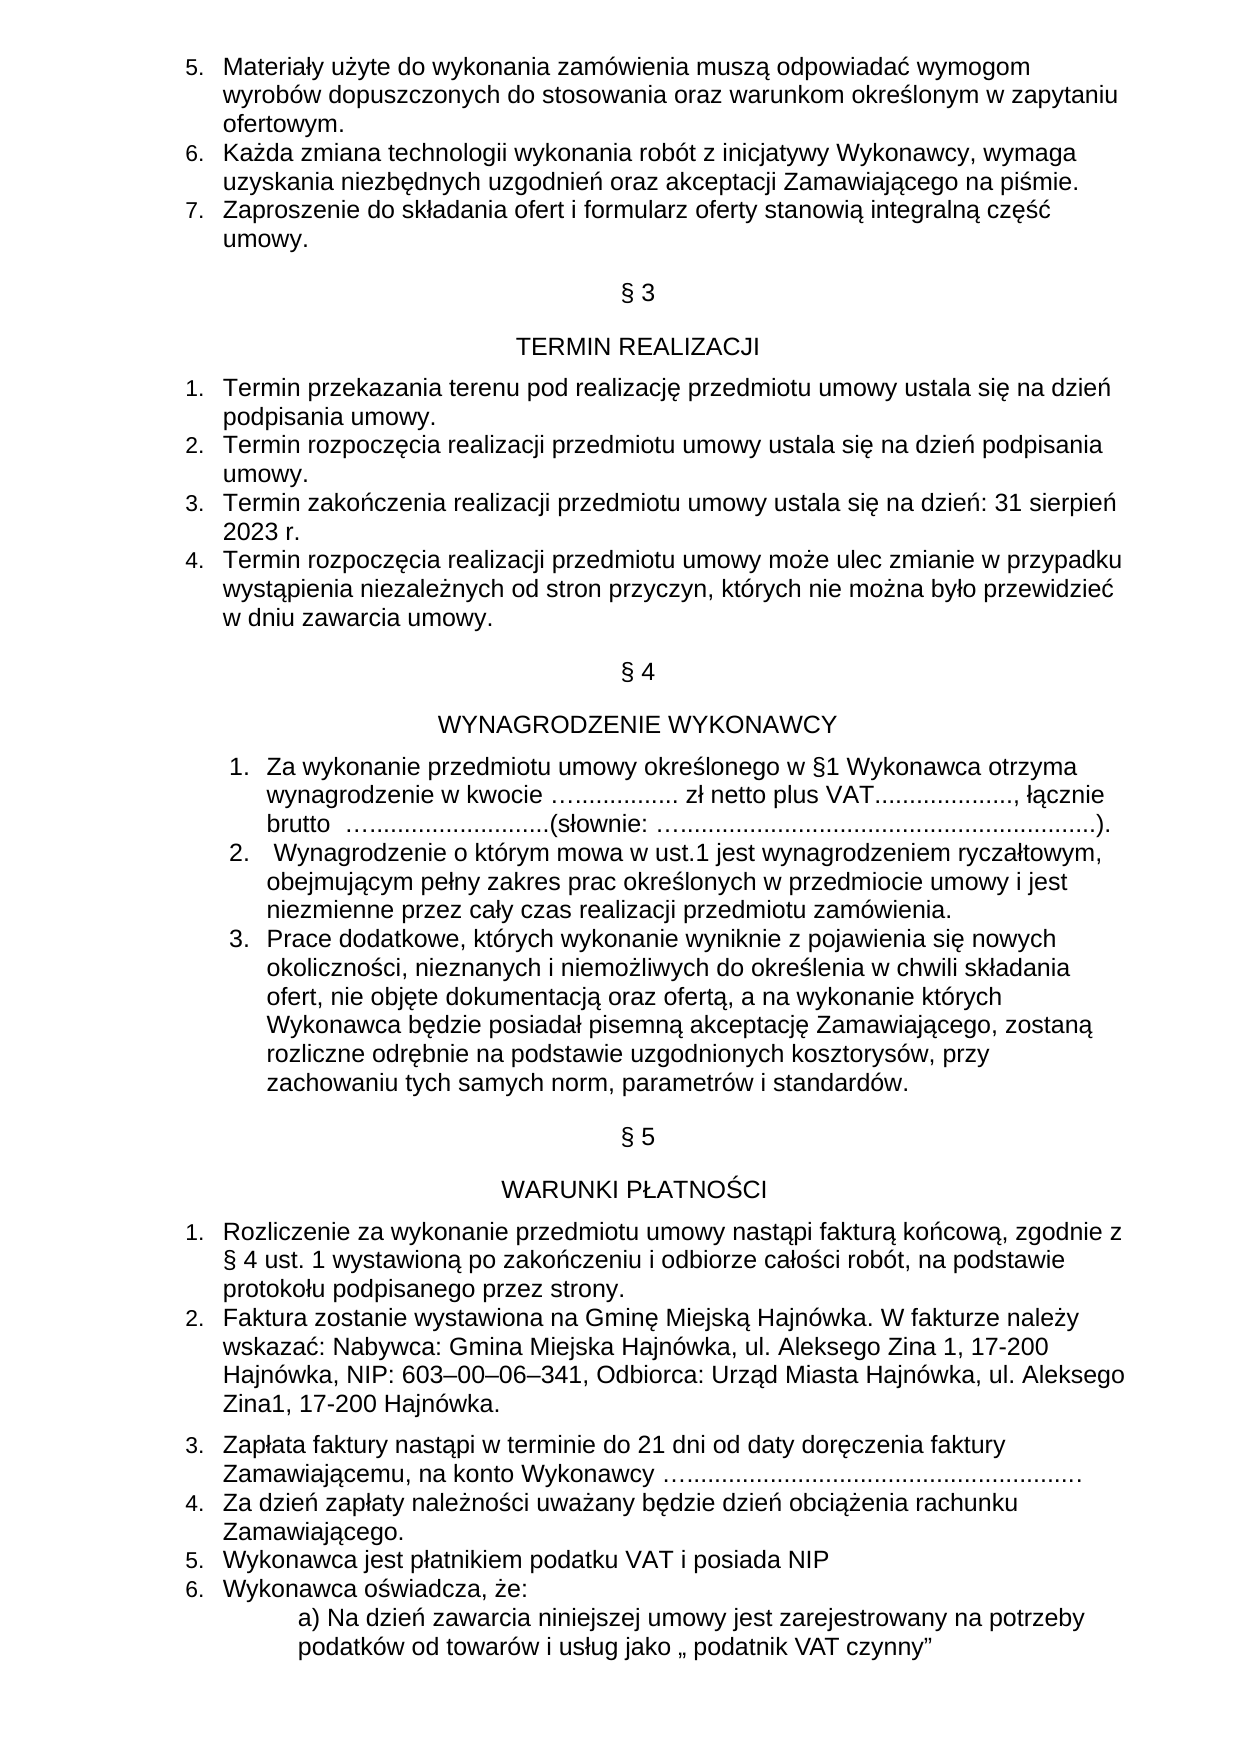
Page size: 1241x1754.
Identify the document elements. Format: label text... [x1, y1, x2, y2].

list Za wykonanie przedmiotu umowy określonego w §1 Wykonawca otrzyma wynagrodzenie w kwocie …............... zł netto plus VAT...................., łącznie brutto …..........................(słownie: …............................................................). [229, 752, 1128, 838]
list Wynagrodzenie o którym mowa w ust.1 jest wynagrodzeniem ryczałtowym, obejmującym pełny zakres prac określonych w przedmiocie umowy i jest niezmienne przez cały czas realizacji przedmiotu zamówienia. [229, 838, 1128, 924]
subtitle § 3 [148, 278, 1128, 307]
list Wykonawca jest płatnikiem podatku VAT i posiada NIP [185, 1546, 1128, 1574]
subtitle TERMIN REALIZACJI [148, 332, 1128, 361]
list a) Na dzień zawarcia niniejszej umowy jest zarejestrowany na potrzeby podatków od towarów i usług jako „ podatnik VAT czynny” [260, 1603, 1128, 1661]
subtitle § 5 [148, 1122, 1128, 1151]
list Wykonawca oświadcza, że: [185, 1574, 1128, 1603]
list Rozliczenie za wykonanie przedmiotu umowy nastąpi fakturą końcową, zgodnie z § 4 ust. 1 wystawioną po zakończeniu i odbiorze całości robót, na podstawie protokołu podpisanego przez strony. [185, 1217, 1128, 1303]
list Termin zakończenia realizacji przedmiotu umowy ustala się na dzień: 31 sierpień 2023 r. [185, 488, 1128, 546]
list Każda zmiana technologii wykonania robót z inicjatywy Wykonawcy, wymaga uzyskania niezbędnych uzgodnień oraz akceptacji Zamawiającego na piśmie. [185, 138, 1128, 196]
list Za dzień zapłaty należności uważany będzie dzień obciążenia rachunku Zamawiającego. [185, 1488, 1128, 1546]
list Zaproszenie do składania ofert i formularz oferty stanowią integralną część umowy. [185, 196, 1128, 253]
list Termin rozpoczęcia realizacji przedmiotu umowy może ulec zmianie w przypadku wystąpienia niezależnych od stron przyczyn, których nie można było przewidzieć w dniu zawarcia umowy. [185, 546, 1128, 632]
list Faktura zostanie wystawiona na Gminę Miejską Hajnówka. W fakturze należy wskazać: Nabywca: Gmina Miejska Hajnówka, ul. Aleksego Zina 1, 17-200 Hajnówka, NIP: 603–00–06–341, Odbiorca: Urząd Miasta Hajnówka, ul. Aleksego Zina1, 17-200 Hajnówka. [185, 1303, 1128, 1418]
subtitle WARUNKI PŁATNOŚCI [148, 1176, 1128, 1204]
list Zapłata faktury nastąpi w terminie do 21 dni od daty doręczenia faktury Zamawiającemu, na konto Wykonawcy …......................................................... [185, 1431, 1128, 1488]
list Termin przekazania terenu pod realizację przedmiotu umowy ustala się na dzień podpisania umowy. [185, 373, 1128, 431]
subtitle § 4 [148, 657, 1128, 686]
list Termin rozpoczęcia realizacji przedmiotu umowy ustala się na dzień podpisania umowy. [185, 431, 1128, 488]
list Materiały użyte do wykonania zamówienia muszą odpowiadać wymogom wyrobów dopuszczonych do stosowania oraz warunkom określonym w zapytaniu ofertowym. [185, 52, 1128, 138]
list Prace dodatkowe, których wykonanie wyniknie z pojawienia się nowych okoliczności, nieznanych i niemożliwych do określenia w chwili składania ofert, nie objęte dokumentacją oraz ofertą, a na wykonanie których Wykonawca będzie posiadał pisemną akceptację Zamawiającego, zostaną rozliczne odrębnie na podstawie uzgodnionych kosztorysów, przy zachowaniu tych samych norm, parametrów i standardów. [229, 924, 1128, 1097]
subtitle WYNAGRODZENIE WYKONAWCY [148, 711, 1128, 739]
